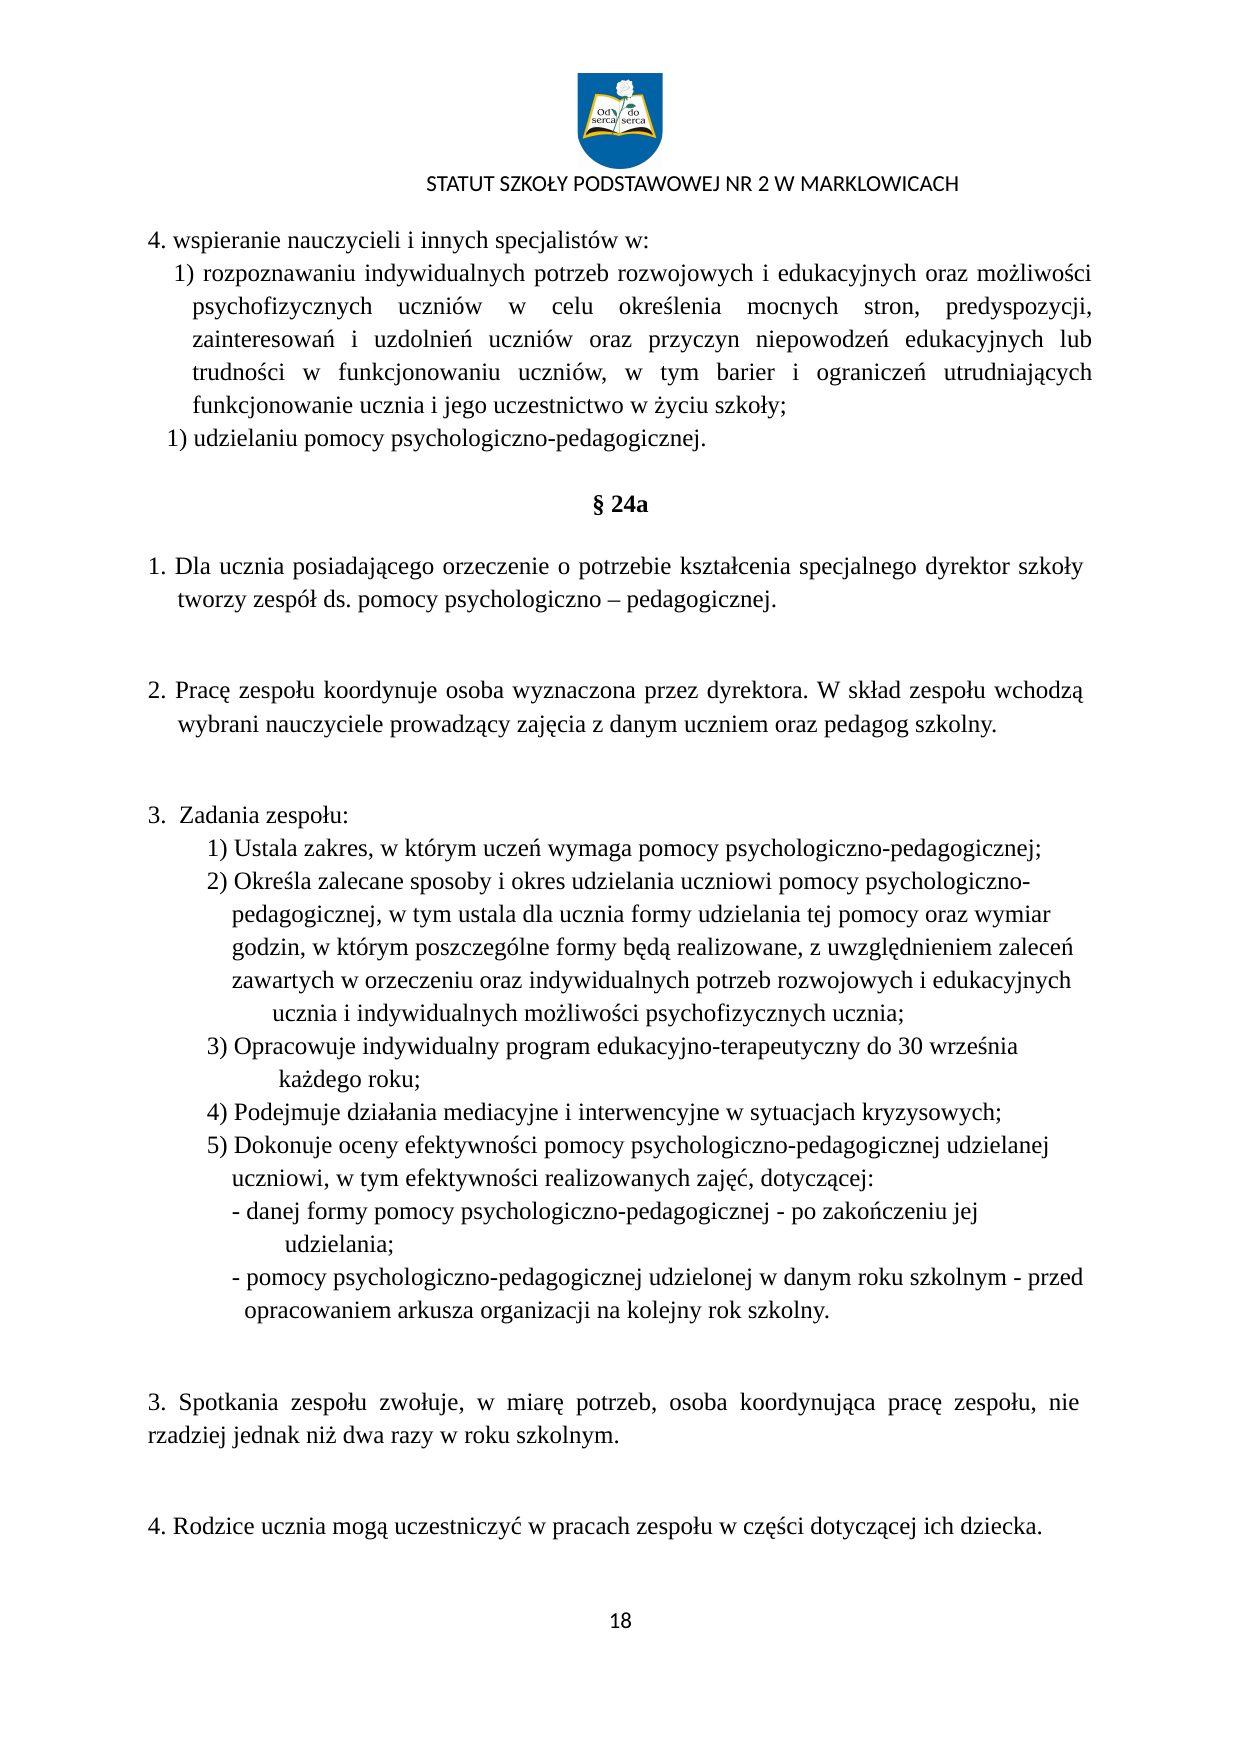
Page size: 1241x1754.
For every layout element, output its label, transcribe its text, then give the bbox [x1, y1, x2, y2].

text 4. wspieranie nauczycieli i innych specjalistów w: [148, 225, 1093, 254]
text 3. Zadania zespołu: 1) Ustala zakres, w którym uczeń wymaga pomocy psychologiczno-pedagogicznej; 2) Określa zalecane sposoby i okres udzielania uczniowi pomocy psychologiczno- pedagogicznej, w tym ustala dla ucznia formy udzielania tej pomocy oraz wymiar godzin, w którym poszczególne formy będą realizowane, z uwzględnieniem zaleceń zawartych w orzeczeniu oraz indywidualnych potrzeb rozwojowych i edukacyjnych ucznia i indywidualnych możliwości psychofizycznych ucznia; 3) Opracowuje indywidualny program edukacyjno-terapeutyczny do 30 września każdego roku; 4) Podejmuje działania mediacyjne i interwencyjne w sytuacjach kryzysowych; 5) Dokonuje oceny efektywności pomocy psychologiczno-pedagogicznej udzielanej uczniowi, w tym efektywności realizowanych zajęć, dotyczącej: - danej formy pomocy psychologiczno-pedagogicznej - po zakończeniu jej udzielania; - pomocy psychologiczno-pedagogicznej udzielonej w danym roku szkolnym - przed opracowaniem arkusza organizacji na kolejny rok szkolny. [148, 800, 1093, 1324]
text 1. Dla ucznia posiadającego orzeczenie o potrzebie kształcenia specjalnego dyrektor szkoły tworzy zespół ds. pomocy psychologiczno – pedagogicznej. [148, 551, 1093, 613]
text 4. Rodzice ucznia mogą uczestniczyć w pracach zespołu w części dotyczącej ich dziecka. [148, 1511, 1093, 1540]
text 1) udzielaniu pomocy psychologiczno-pedagogicznej. [148, 423, 1093, 452]
text 2. Pracę zespołu koordynuje osoba wyznaczona przez dyrektora. W skład zespołu wchodzą wybrani nauczyciele prowadzący zajęcia z danym uczniem oraz pedagog szkolny. [148, 676, 1093, 737]
text § 24a [148, 489, 1093, 518]
text 1) rozpoznawaniu indywidualnych potrzeb rozwojowych i edukacyjnych oraz możliwości psychofizycznych uczniów w celu określenia mocnych stron, predyspozycji, zainteresowań i uzdolnień uczniów oraz przyczyn niepowodzeń edukacyjnych lub trudności w funkcjonowaniu uczniów, w tym barier i ograniczeń utrudniających funkcjonowanie ucznia i jego uczestnictwo w życiu szkoły; [148, 258, 1093, 419]
text 3. Spotkania zespołu zwołuje, w miarę potrzeb, osoba koordynująca pracę zespołu, nie rzadziej jednak niż dwa razy w roku szkolnym. [148, 1387, 1093, 1448]
